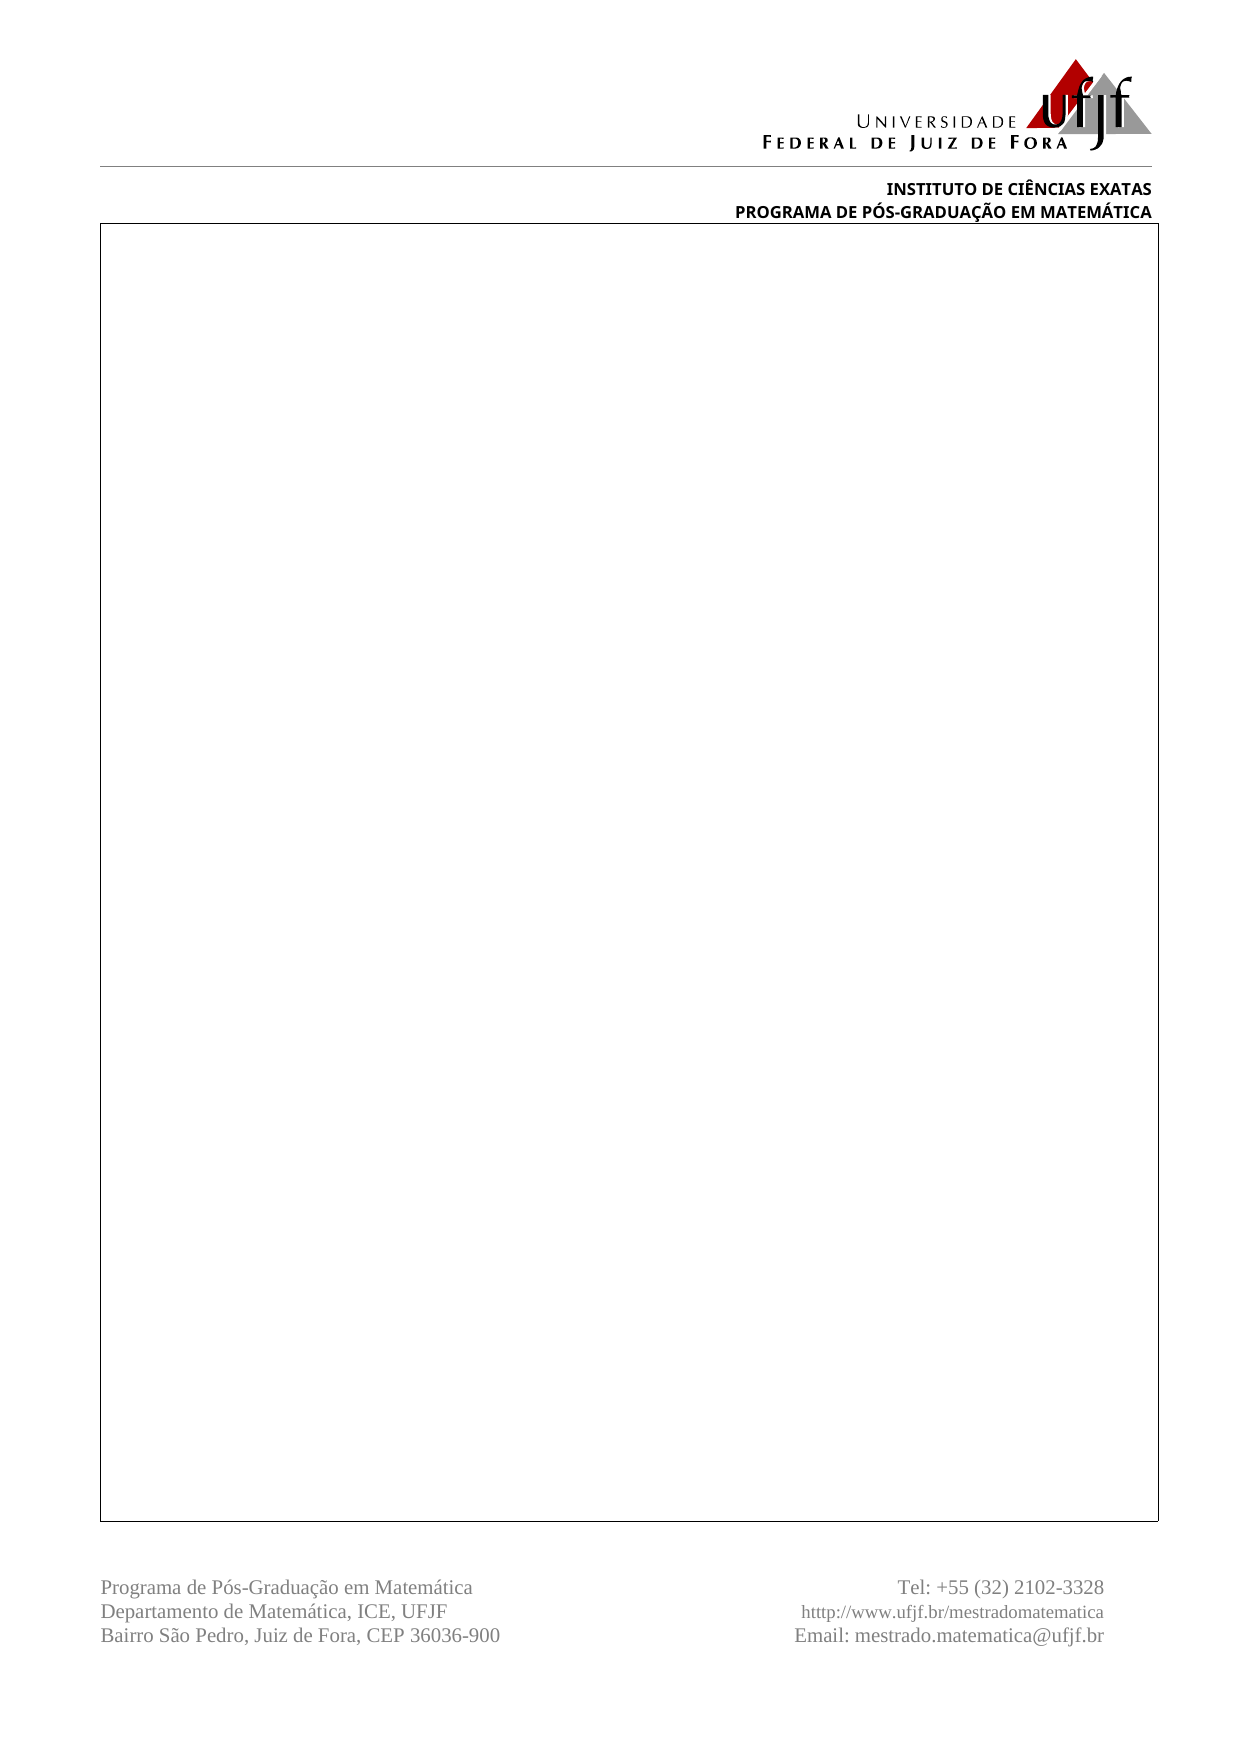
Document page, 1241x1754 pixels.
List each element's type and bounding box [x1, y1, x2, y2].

table_header [101, 224, 1158, 1521]
